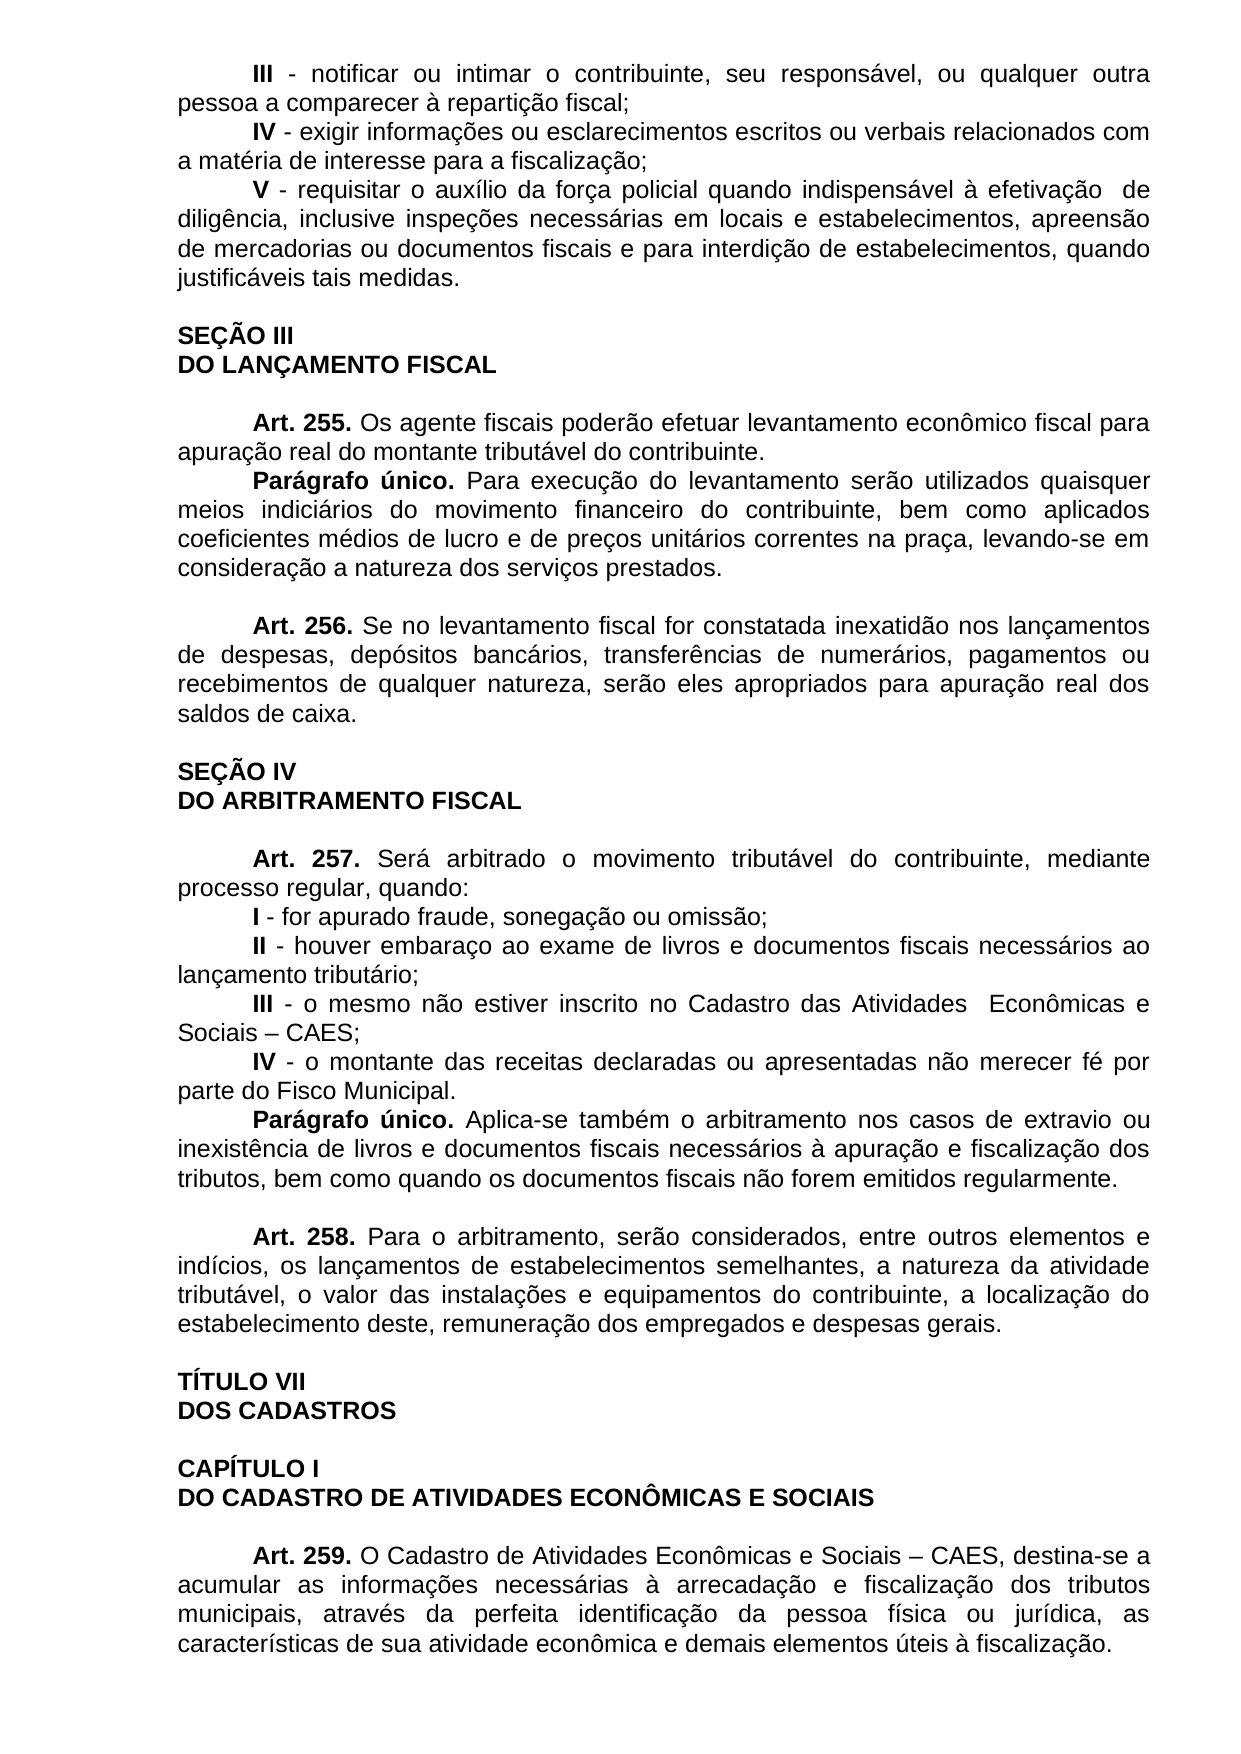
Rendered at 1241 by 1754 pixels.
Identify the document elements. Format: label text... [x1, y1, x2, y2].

text TÍTULO VII [177, 1367, 1152, 1396]
text Do Arbitramento Fiscal [177, 786, 1152, 815]
text III - o mesmo não estiver inscrito no Cadastro das Atividades Econômicas e Sociais – CAES; [177, 989, 1152, 1047]
text DO CADASTRO DE ATIVIDADES ECONÔMICAS E SOCIAIS [177, 1483, 1152, 1512]
text IV - exigir informações ou esclarecimentos escritos ou verbais relacionados com a matéria de interesse para a fiscalização; [177, 117, 1152, 175]
text II - houver embaraço ao exame de livros e documentos fiscais necessários ao lançamento tributário; [177, 931, 1152, 989]
text Art. 257. Será arbitrado o movimento tributável do contribuinte, mediante processo regular, quando: [177, 844, 1152, 902]
text Seção IV [177, 757, 1152, 786]
text III - notificar ou intimar o contribuinte, seu responsável, ou qualquer outra pessoa a comparecer à repartição fiscal; [177, 59, 1152, 117]
text I - for apurado fraude, sonegação ou omissão; [177, 902, 1152, 931]
text IV - o montante das receitas declaradas ou apresentadas não merecer fé por parte do Fisco Municipal. [177, 1047, 1152, 1105]
text Art. 256. Se no levantamento fiscal for constatada inexatidão nos lançamentos de despesas, depósitos bancários, transferências de numerários, pagamentos ou recebimentos de qualquer natureza, serão eles apropriados para apuração real dos saldos de caixa. [177, 611, 1152, 727]
text Art. 259. O Cadastro de Atividades Econômicas e Sociais – CAES, destina-se a acumular as informações necessárias à arrecadação e fiscalização dos tributos municipais, através da perfeita identificação da pessoa física ou jurídica, as características de sua atividade econômica e demais elementos úteis à fiscalização. [177, 1541, 1152, 1657]
text Seção III [177, 321, 1152, 350]
text Do Lançamento Fiscal [177, 350, 1152, 379]
text Art. 258. Para o arbitramento, serão considerados, entre outros elementos e indícios, os lançamentos de estabelecimentos semelhantes, a natureza da atividade tributável, o valor das instalações e equipamentos do contribuinte, a localização do estabelecimento deste, remuneração dos empregados e despesas gerais. [177, 1222, 1152, 1338]
text DOS CADASTROS [177, 1396, 1152, 1425]
text Parágrafo único. Aplica-se também o arbitramento nos casos de extravio ou inexistência de livros e documentos fiscais necessários à apuração e fiscalização dos tributos, bem como quando os documentos fiscais não forem emitidos regularmente. [177, 1105, 1152, 1192]
text Art. 255. Os agente fiscais poderão efetuar levantamento econômico fiscal para apuração real do montante tributável do contribuinte. [177, 408, 1152, 466]
text V - requisitar o auxílio da força policial quando indispensável à efetivação de diligência, inclusive inspeções necessárias em locais e estabelecimentos, apreensão de mercadorias ou documentos fiscais e para interdição de estabelecimentos, quando justificáveis tais medidas. [177, 175, 1152, 292]
text Parágrafo único. Para execução do levantamento serão utilizados quaisquer meios indiciários do movimento financeiro do contribuinte, bem como aplicados coeficientes médios de lucro e de preços unitários correntes na praça, levando-se em consideração a natureza dos serviços prestados. [177, 466, 1152, 582]
text CAPÍTULO I [177, 1454, 1152, 1483]
